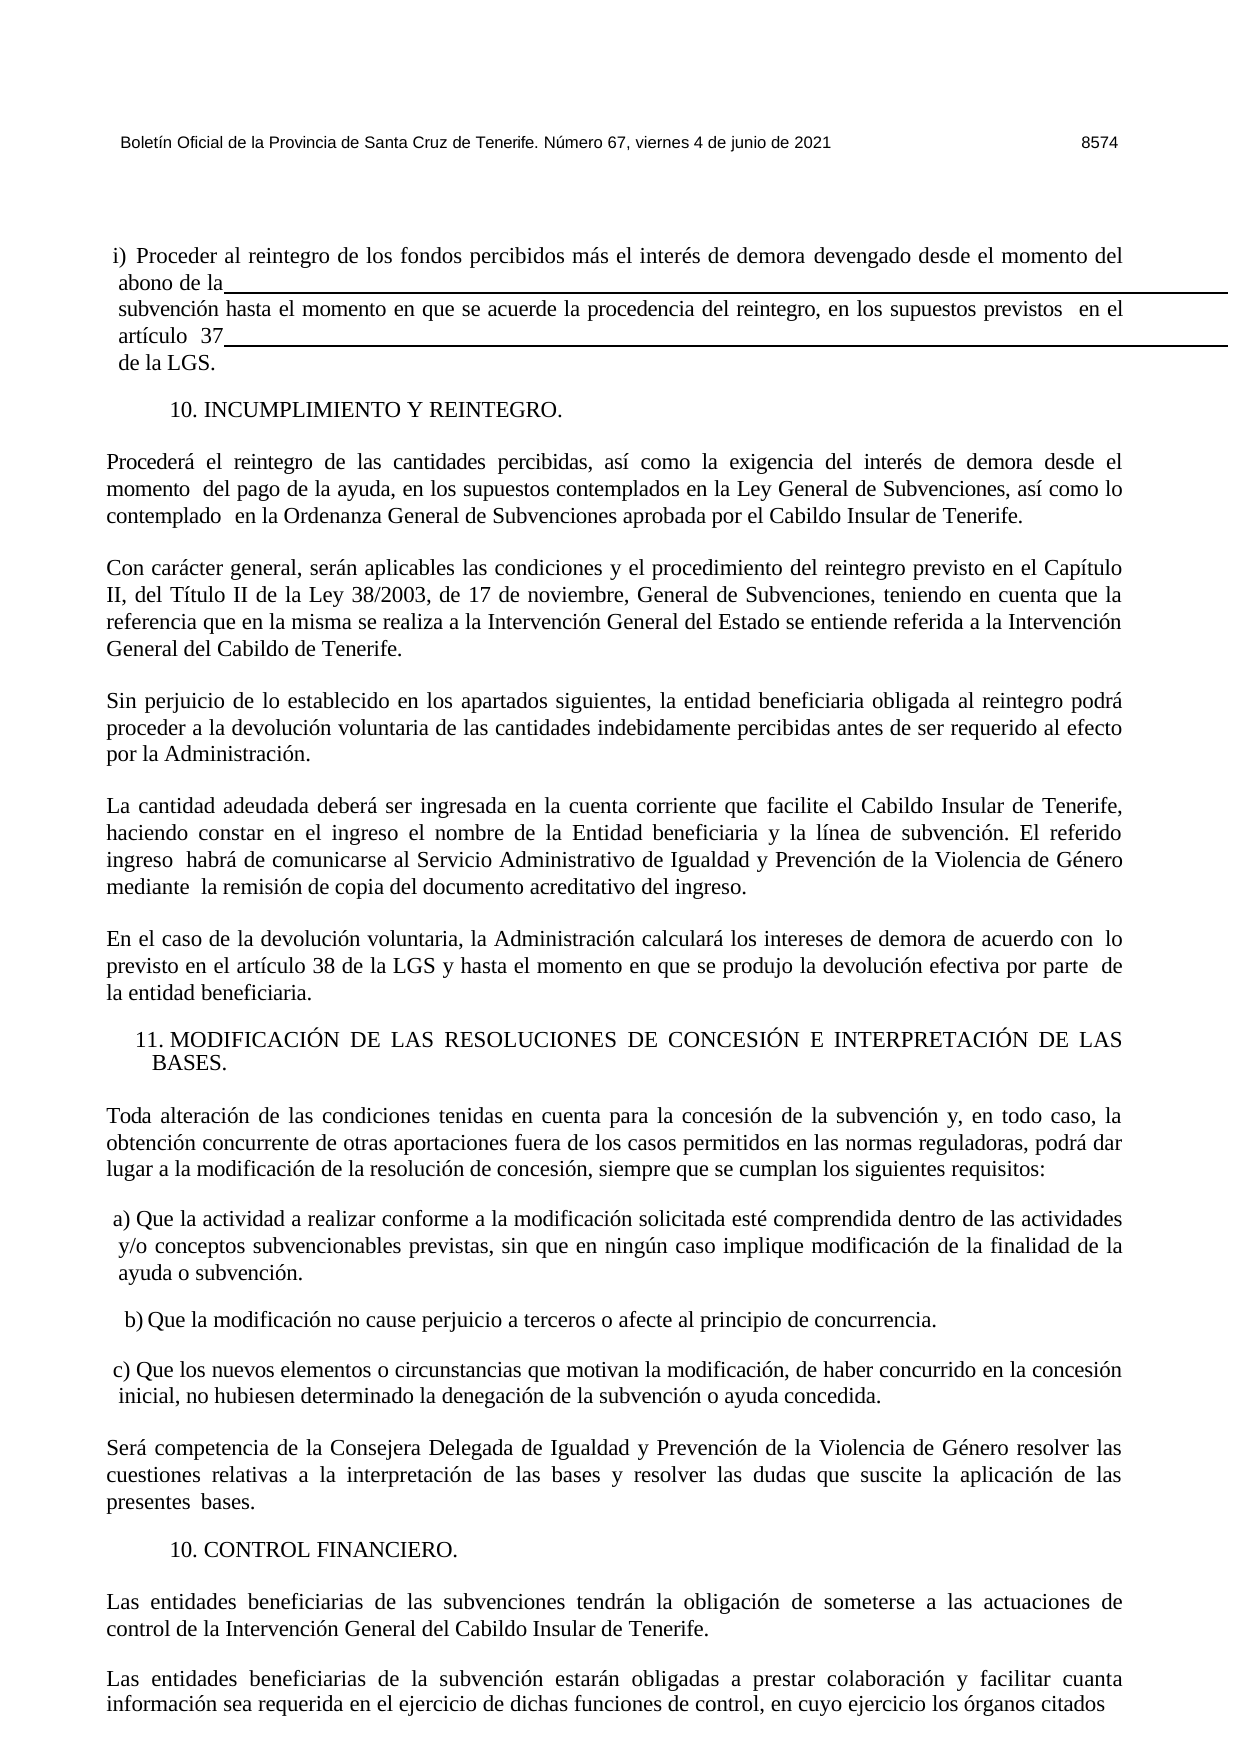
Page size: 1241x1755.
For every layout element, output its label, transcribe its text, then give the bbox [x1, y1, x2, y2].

text Las entidades beneficiarias de las subvenciones tendrán la obligación de someterse a las actuaciones de control de la Intervención General del Cabildo Insular de Tenerife. [106, 1588, 1123, 1641]
list Que la modificación no cause perjuicio a terceros o afecte al principio de concurrencia. [136, 1306, 1134, 1333]
list Que los nuevos elementos o circunstancias que motivan la modificación, de haber concurrido en la concesión inicial, no hubiesen determinado la denegación de la subvención o ayuda concedida. [106, 1356, 1123, 1409]
list MODIFICACIÓN DE LAS RESOLUCIONES DE CONCESIÓN E INTERPRETACIÓN DE LAS BASES. [118, 1029, 1123, 1075]
list Que la actividad a realizar conforme a la modificación solicitada esté comprendida dentro de las actividades y/o conceptos subvencionables previstas, sin que en ningún caso implique modificación de la finalidad de la ayuda o subvención. [106, 1205, 1123, 1285]
text Con carácter general, serán aplicables las condiciones y el procedimiento del reintegro previsto en el Capítulo II, del Título II de la Ley 38/2003, de 17 de noviembre, General de Subvenciones, teniendo en cuenta que la referencia que en la misma se realiza a la Intervención General del Estado se entiende referida a la Intervención General del Cabildo de Tenerife. [106, 554, 1123, 661]
list Proceder al reintegro de los fondos percibidos más el interés de demora devengado desde el momento del abono de la subvención hasta el momento en que se acuerde la procedencia del reintegro, en los supuestos previstos en el artículo 37 de la LGS. [106, 242, 1123, 375]
text En el caso de la devolución voluntaria, la Administración calculará los intereses de demora de acuerdo con lo previsto en el artículo 38 de la LGS y hasta el momento en que se produjo la devolución efectiva por parte de la entidad beneficiaria. [106, 925, 1123, 1005]
list INCUMPLIMIENTO Y REINTEGRO. [170, 396, 1134, 422]
text Será competencia de la Consejera Delegada de Igualdad y Prevención de la Violencia de Género resolver las cuestiones relativas a la interpretación de las bases y resolver las dudas que suscite la aplicación de las presentes bases. [106, 1434, 1123, 1514]
text La cantidad adeudada deberá ser ingresada en la cuenta corriente que facilite el Cabildo Insular de Tenerife, haciendo constar en el ingreso el nombre de la Entidad beneficiaria y la línea de subvención. El referido ingreso habrá de comunicarse al Servicio Administrativo de Igualdad y Prevención de la Violencia de Género mediante la remisión de copia del documento acreditativo del ingreso. [106, 792, 1123, 899]
text Las entidades beneficiarias de la subvención estarán obligadas a prestar colaboración y facilitar cuanta información sea requerida en el ejercicio de dichas funciones de control, en cuyo ejercicio los órganos citados [106, 1666, 1123, 1716]
text Procederá el reintegro de las cantidades percibidas, así como la exigencia del interés de demora desde el momento del pago de la ayuda, en los supuestos contemplados en la Ley General de Subvenciones, así como lo contemplado en la Ordenanza General de Subvenciones aprobada por el Cabildo Insular de Tenerife. [106, 448, 1123, 528]
text Sin perjuicio de lo establecido en los apartados siguientes, la entidad beneficiaria obligada al reintegro podrá proceder a la devolución voluntaria de las cantidades indebidamente percibidas antes de ser requerido al efecto por la Administración. [106, 687, 1123, 767]
list CONTROL FINANCIERO. [170, 1536, 1134, 1562]
text Toda alteración de las condiciones tenidas en cuenta para la concesión de la subvención y, en todo caso, la obtención concurrente de otras aportaciones fuera de los casos permitidos en las normas reguladoras, podrá dar lugar a la modificación de la resolución de concesión, siempre que se cumplan los siguientes requisitos: [106, 1102, 1123, 1182]
